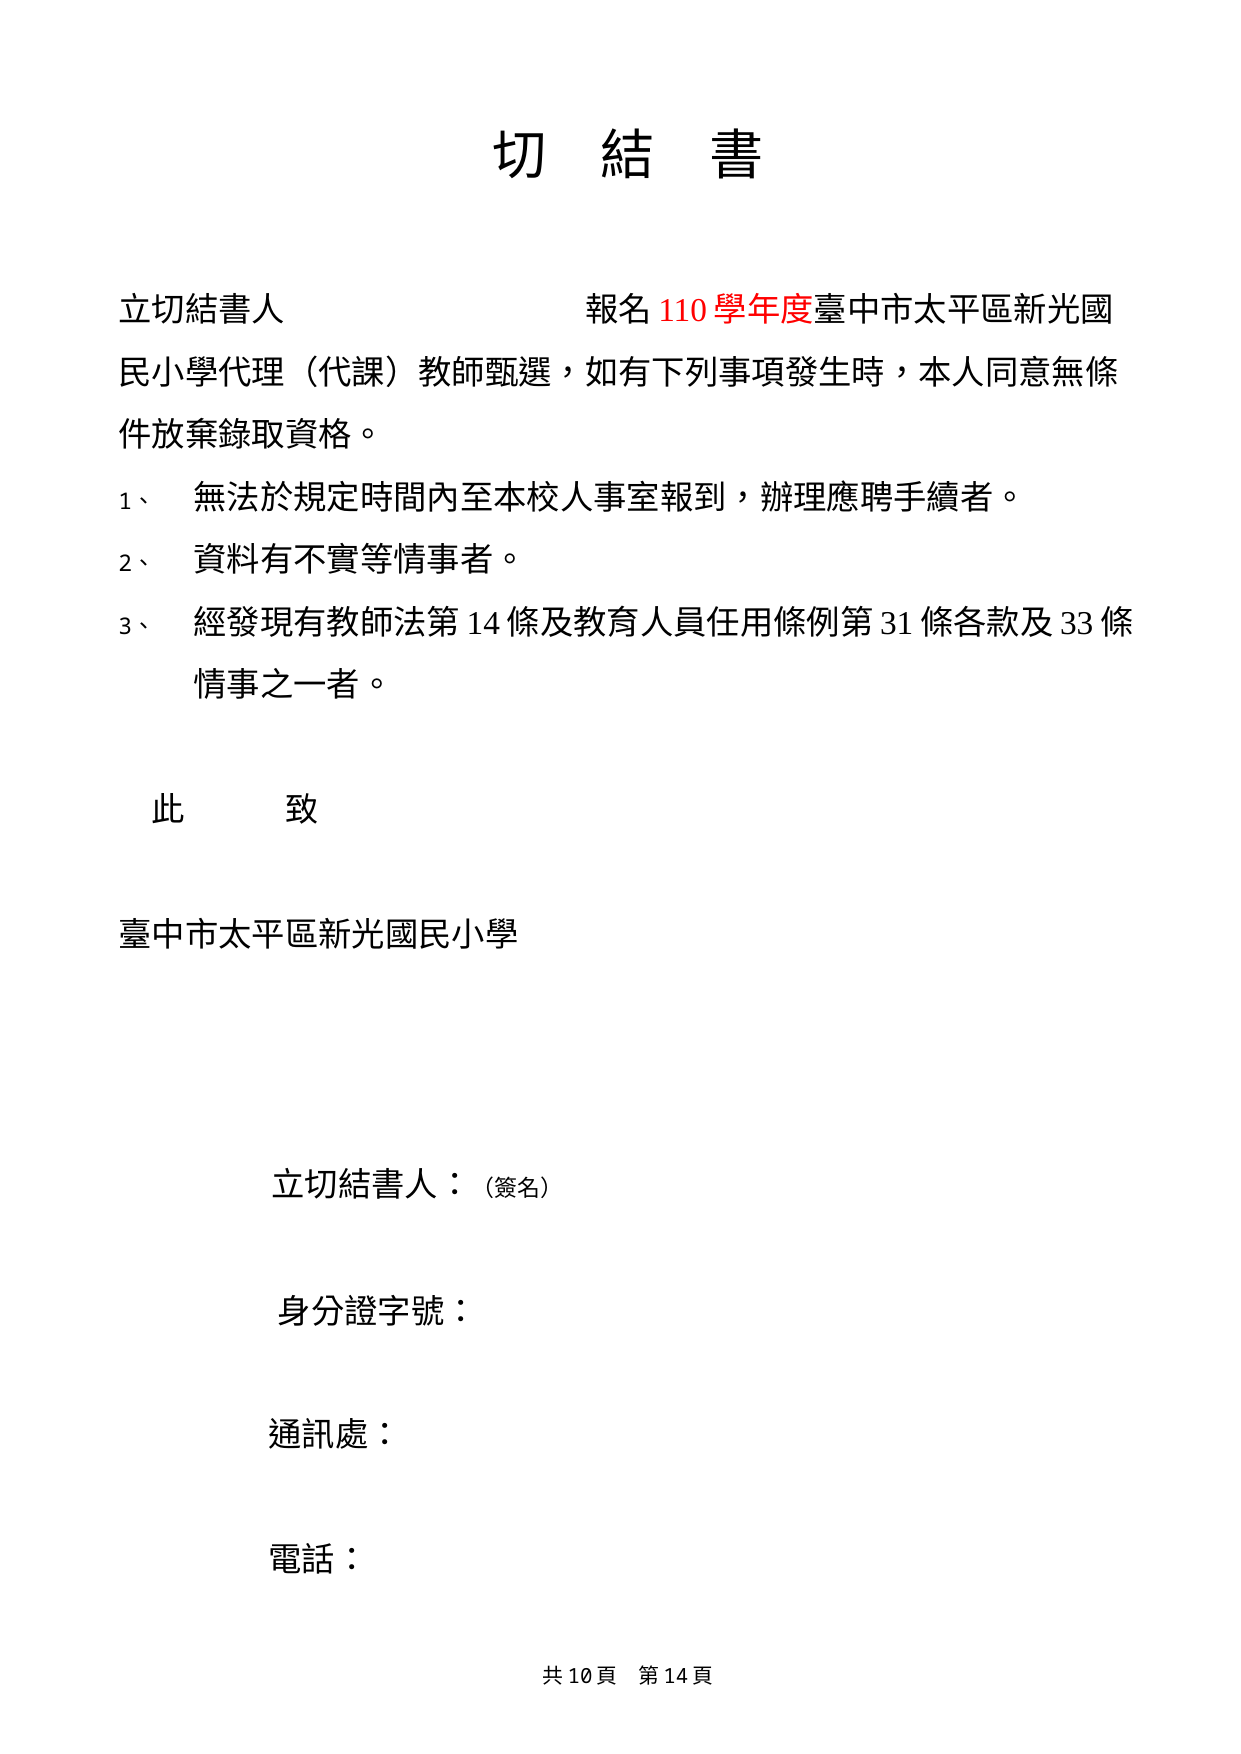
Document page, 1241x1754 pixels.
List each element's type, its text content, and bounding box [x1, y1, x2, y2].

text 此 致 [118, 766, 1137, 828]
list 經發現有教師法第14條及教育人員任用條例第31條各款及33條情事之一者。 [118, 578, 1137, 703]
text 通訊處： [118, 1391, 1137, 1453]
text 身分證字號： [118, 1266, 1137, 1328]
list 無法於規定時間內至本校人事室報到，辦理應聘手續者。 [118, 453, 1137, 516]
text 臺中市太平區新光國民小學 [118, 891, 1137, 953]
list 資料有不實等情事者。 [118, 516, 1137, 578]
text 立切結書人：（簽名） [118, 1141, 1137, 1203]
text 電話： [118, 1516, 1137, 1578]
text 立切結書人 報名110學年度臺中市太平區新光國民小學代理（代課）教師甄選，如有下列事項發生時，本人同意無條件放棄錄取資格。 [118, 266, 1137, 453]
text 切 結 書 [118, 78, 1137, 203]
